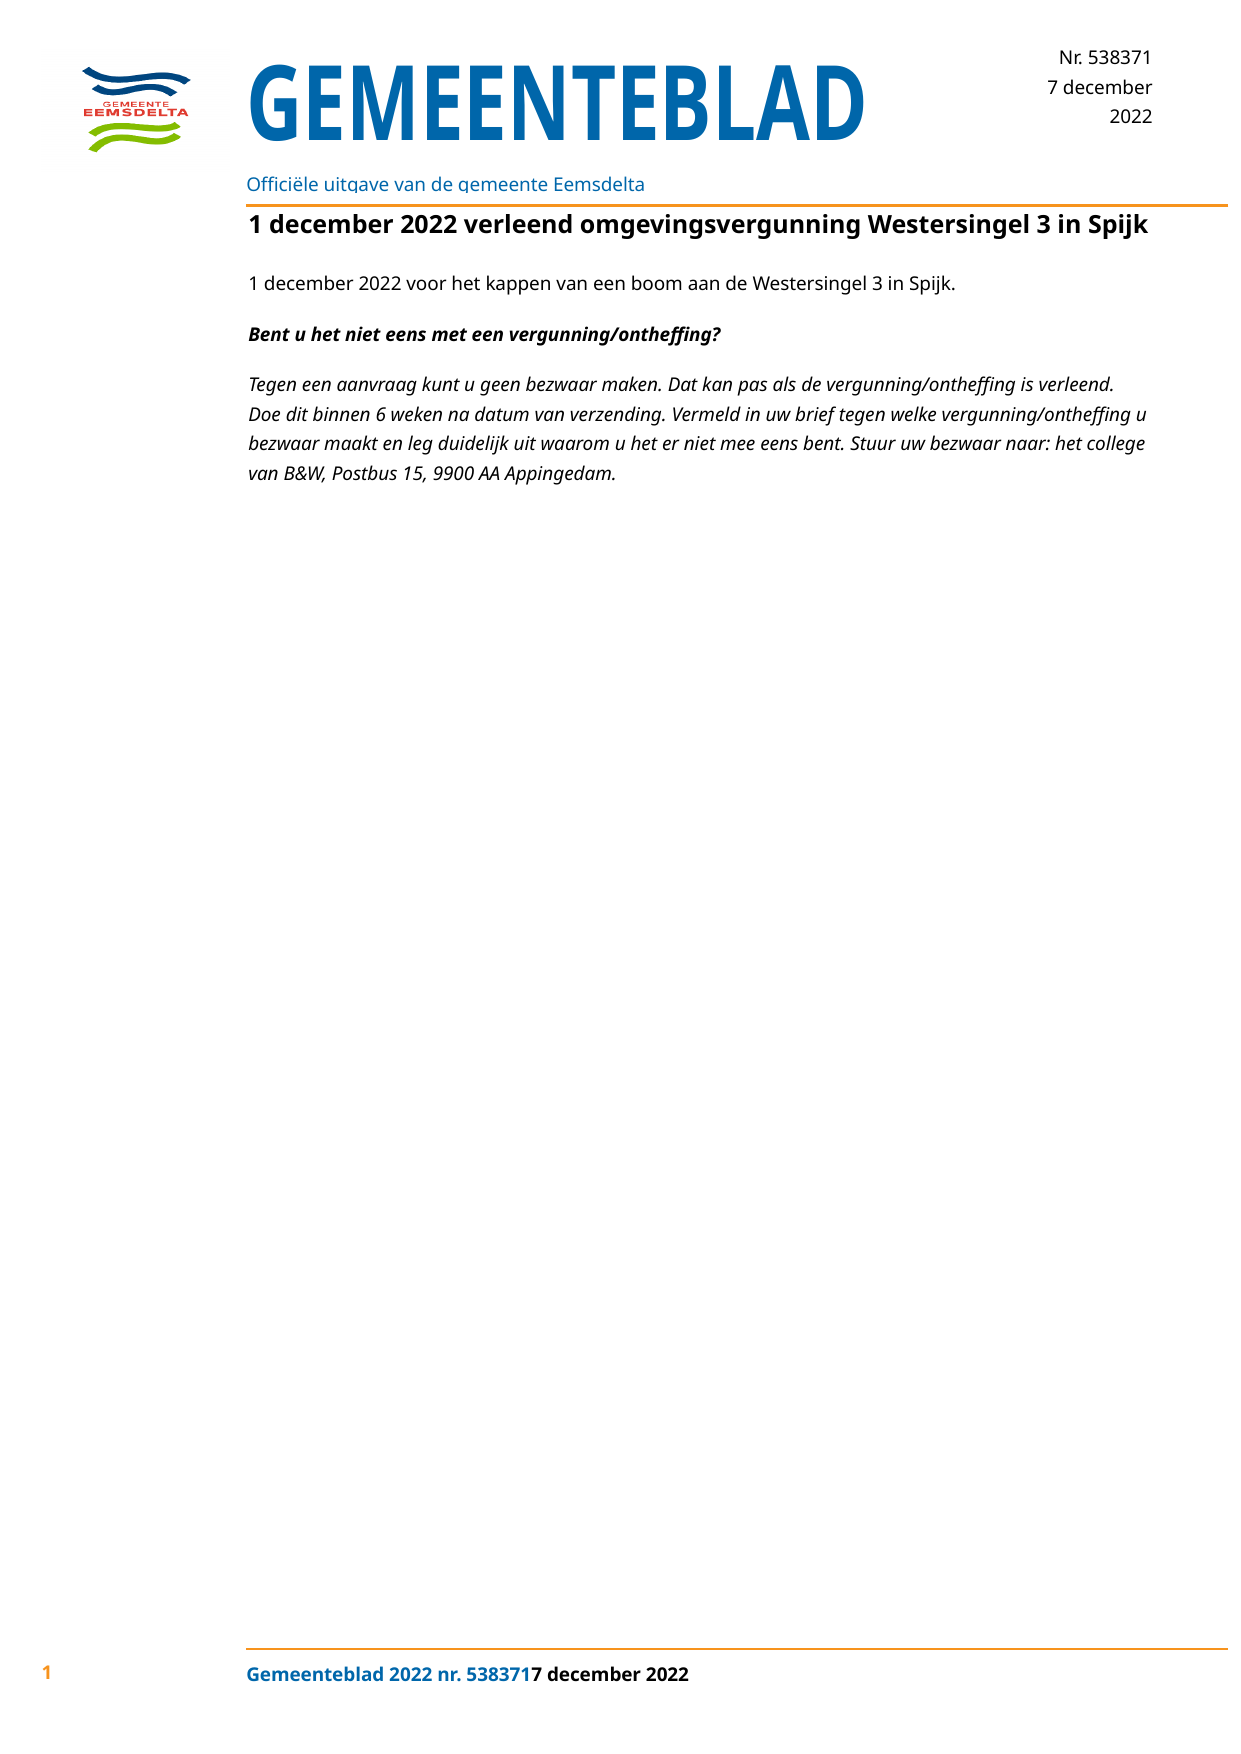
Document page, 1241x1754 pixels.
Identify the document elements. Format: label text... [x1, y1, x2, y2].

text 1 december 2022 voor het kappen van een boom aan de Westersingel 3 in Spijk. [248, 270, 1152, 296]
text Bent u het niet eens met een vergunning/ontheffing? [248, 321, 1152, 346]
text 1 december 2022 verleend omgevingsvergunning Westersingel 3 in Spijk [248, 207, 1152, 241]
text Tegen een aanvraag kunt u geen bezwaar maken. Dat kan pas als de vergunning/ontheffing is verleend. Doe dit binnen 6 weken na datum van verzending. Vermeld in uw brief tegen welke vergunning/ontheffing u bezwaar maakt en leg duidelijk uit waarom u het er niet mee eens bent. Stuur uw bezwaar naar: het college van B&W, Postbus 15, 9900 AA Appingedam. [248, 371, 1152, 486]
picture [41, 47, 231, 172]
